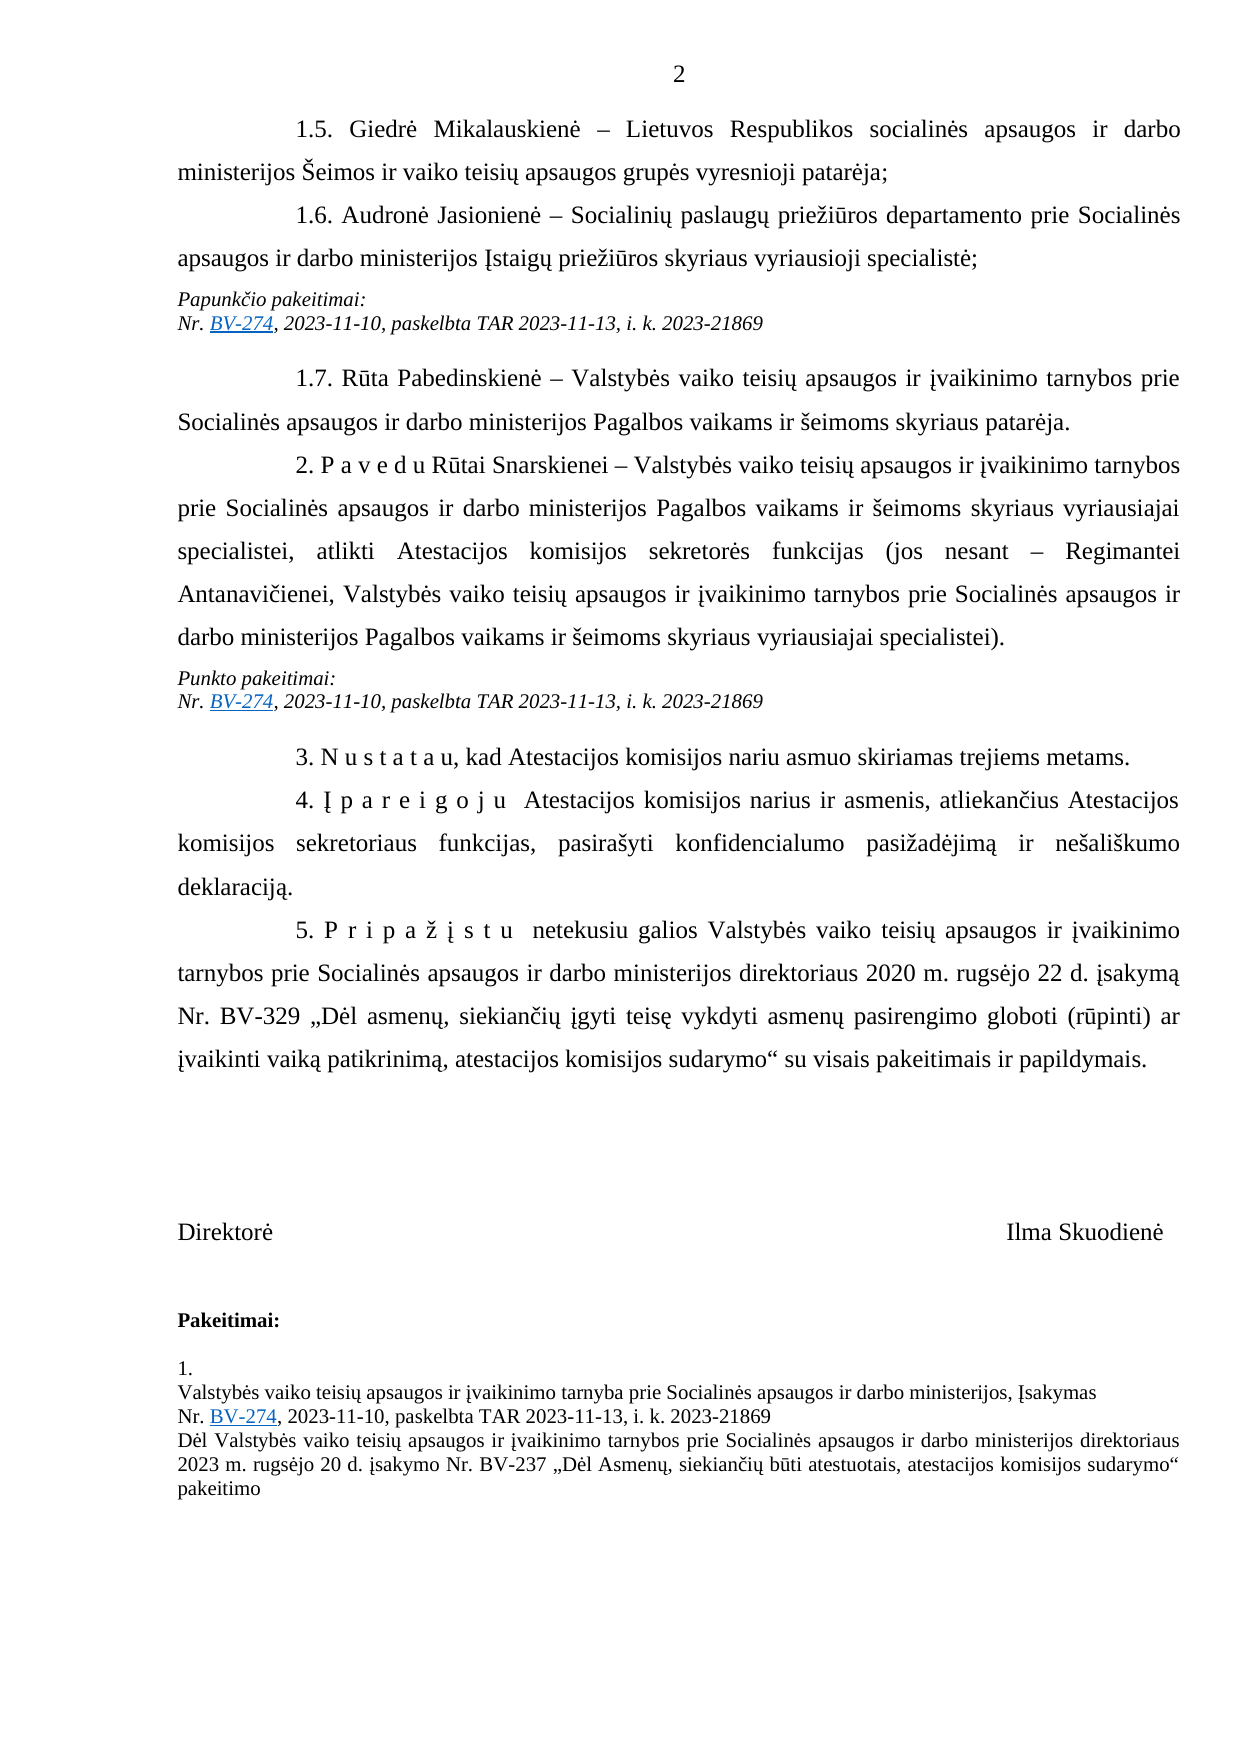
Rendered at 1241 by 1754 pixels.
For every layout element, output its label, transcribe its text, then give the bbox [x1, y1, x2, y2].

text Punkto pakeitimai: [177, 665, 1181, 689]
text Papunkčio pakeitimai: [177, 287, 1181, 311]
text 4. Į p a r e i g o j u Atestacijos komisijos narius ir asmenis, atliekančius Atestacijos komisijos sekretoriaus funkcijas, pasirašyti konfidencialumo pasižadėjimą ir nešališkumo deklaraciją. [177, 785, 1181, 900]
text Nr. BV-274, 2023-11-10, paskelbta TAR 2023-11-13, i. k. 2023-21869 [177, 311, 1181, 335]
text Valstybės vaiko teisių apsaugos ir įvaikinimo tarnyba prie Socialinės apsaugos ir darbo ministerijos, Įsakymas [177, 1380, 1181, 1404]
text Nr. BV-274, 2023-11-10, paskelbta TAR 2023-11-13, i. k. 2023-21869 [177, 689, 1181, 713]
text 1.5. Giedrė Mikalauskienė – Lietuvos Respublikos socialinės apsaugos ir darbo ministerijos Šeimos ir vaiko teisių apsaugos grupės vyresnioji patarėja; [177, 114, 1181, 186]
text 1.7. Rūta Pabedinskienė – Valstybės vaiko teisių apsaugos ir įvaikinimo tarnybos prie Socialinės apsaugos ir darbo ministerijos Pagalbos vaikams ir šeimoms skyriaus patarėja. [177, 363, 1181, 435]
text 1. [177, 1356, 1181, 1380]
text Pakeitimai: [177, 1308, 1181, 1332]
text 5. P r i p a ž į s t u netekusiu galios Valstybės vaiko teisių apsaugos ir įvaikinimo tarnybos prie Socialinės apsaugos ir darbo ministerijos direktoriaus 2020 m. rugsėjo 22 d. įsakymą Nr. BV-329 „Dėl asmenų, siekiančių įgyti teisę vykdyti asmenų pasirengimo globoti (rūpinti) ar įvaikinti vaiką patikrinimą, atestacijos komisijos sudarymo“ su visais pakeitimais ir papildymais. [177, 915, 1181, 1073]
text 3. N u s t a t a u, kad Atestacijos komisijos nariu asmuo skiriamas trejiems metams. [177, 742, 1181, 771]
text 1.6. Audronė Jasionienė – Socialinių paslaugų priežiūros departamento prie Socialinės apsaugos ir darbo ministerijos Įstaigų priežiūros skyriaus vyriausioji specialistė; [177, 200, 1181, 272]
text 2. P a v e d u Rūtai Snarskienei – Valstybės vaiko teisių apsaugos ir įvaikinimo tarnybos prie Socialinės apsaugos ir darbo ministerijos Pagalbos vaikams ir šeimoms skyriaus vyriausiajai specialistei, atlikti Atestacijos komisijos sekretorės funkcijas (jos nesant – Regimantei Antanavičienei, Valstybės vaiko teisių apsaugos ir įvaikinimo tarnybos prie Socialinės apsaugos ir darbo ministerijos Pagalbos vaikams ir šeimoms skyriaus vyriausiajai specialistei). [177, 450, 1181, 651]
text Direktorė Ilma Skuodienė [177, 1217, 1181, 1245]
text Nr. BV-274, 2023-11-10, paskelbta TAR 2023-11-13, i. k. 2023-21869 [177, 1404, 1181, 1428]
text Dėl Valstybės vaiko teisių apsaugos ir įvaikinimo tarnybos prie Socialinės apsaugos ir darbo ministerijos direktoriaus 2023 m. rugsėjo 20 d. įsakymo Nr. BV-237 „Dėl Asmenų, siekiančių būti atestuotais, atestacijos komisijos sudarymo“ pakeitimo [177, 1428, 1181, 1500]
